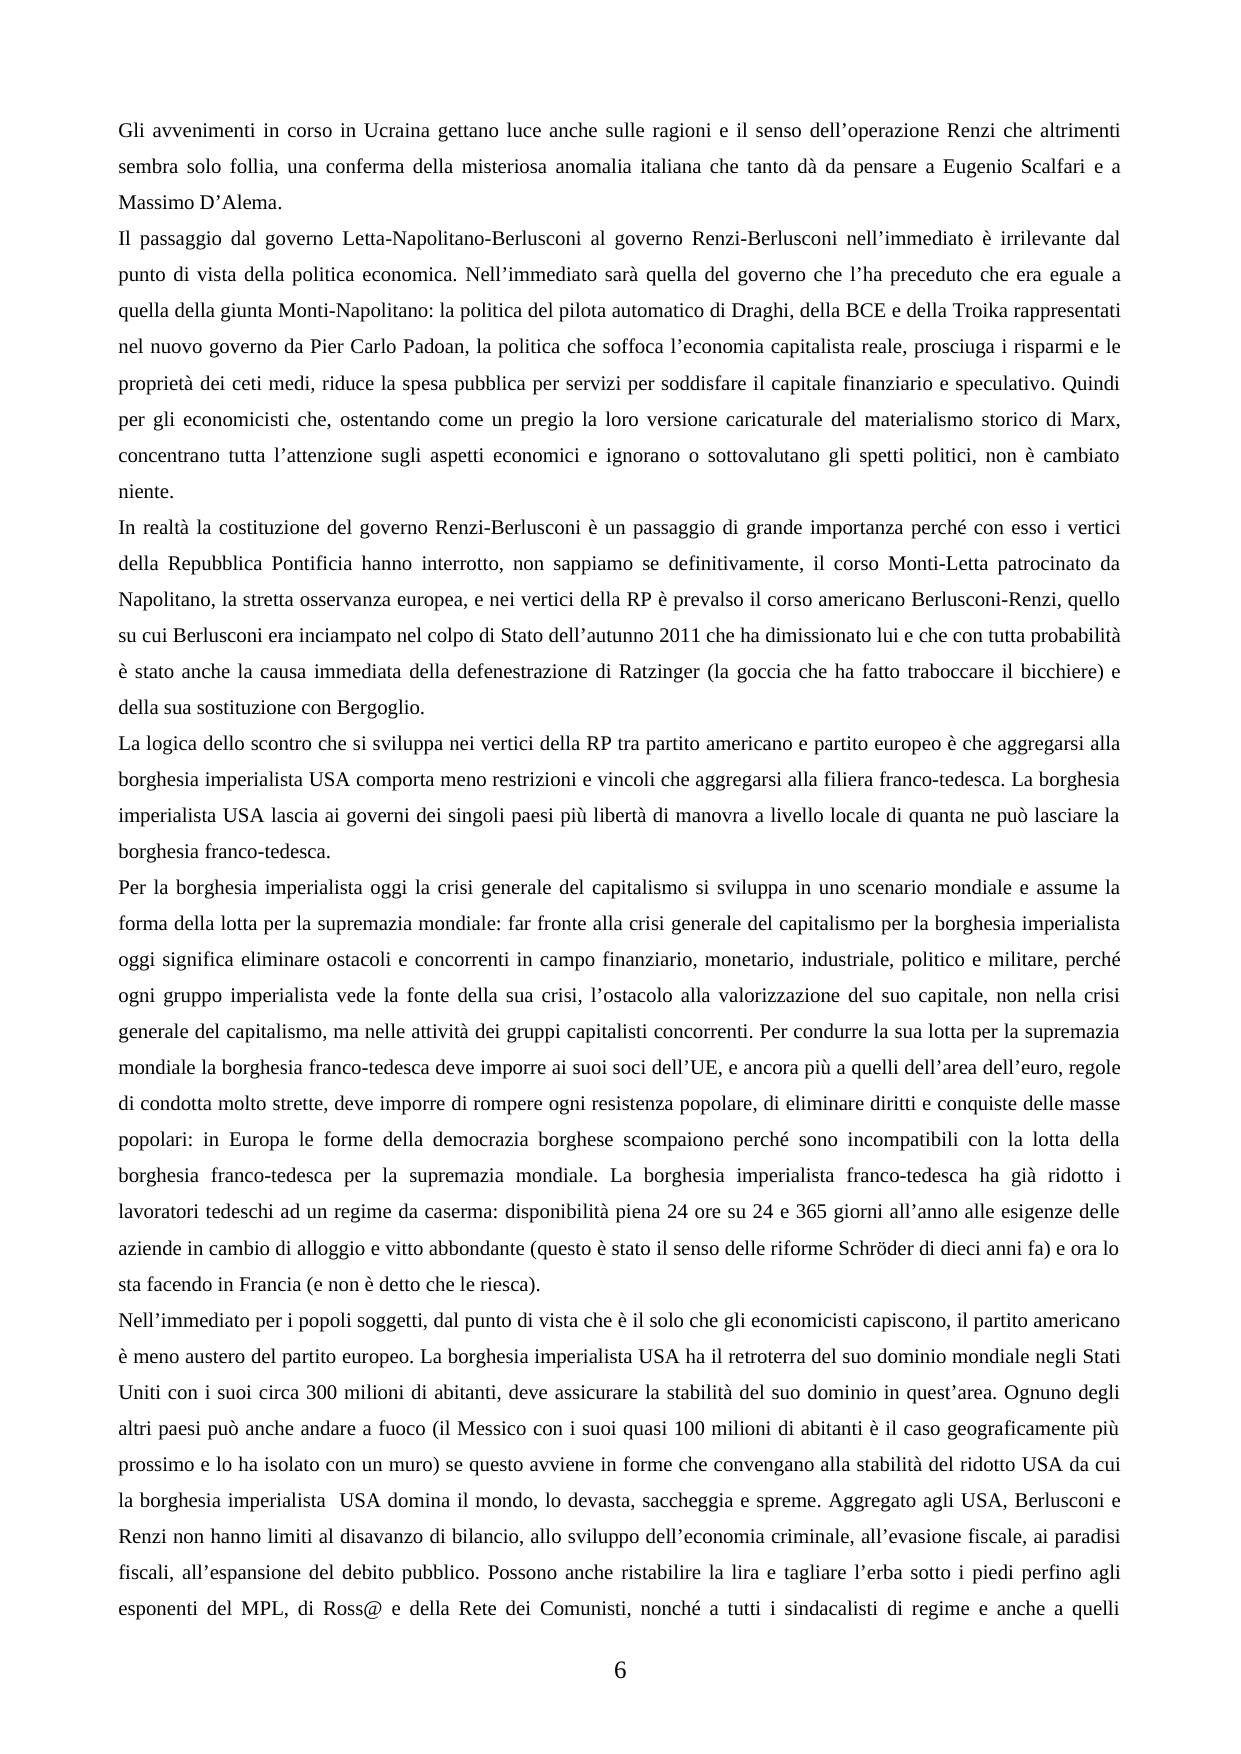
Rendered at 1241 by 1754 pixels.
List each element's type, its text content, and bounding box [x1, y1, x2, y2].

text Gli avvenimenti in corso in Ucraina gettano luce anche sulle ragioni e il senso dell’operazione Renzi che altrimenti sembra solo follia, una conferma della misteriosa anomalia italiana che tanto dà da pensare a Eugenio Scalfari e a Massimo D’Alema. [118, 118, 1122, 214]
text Per la borghesia imperialista oggi la crisi generale del capitalismo si sviluppa in uno scenario mondiale e assume la forma della lotta per la supremazia mondiale: far fronte alla crisi generale del capitalismo per la borghesia imperialista oggi significa eliminare ostacoli e concorrenti in campo finanziario, monetario, industriale, politico e militare, perché ogni gruppo imperialista vede la fonte della sua crisi, l’ostacolo alla valorizzazione del suo capitale, non nella crisi generale del capitalismo, ma nelle attività dei gruppi capitalisti concorrenti. Per condurre la sua lotta per la supremazia mondiale la borghesia franco-tedesca deve imporre ai suoi soci dell’UE, e ancora più a quelli dell’area dell’euro, regole di condotta molto strette, deve imporre di rompere ogni resistenza popolare, di eliminare diritti e conquiste delle masse popolari: in Europa le forme della democrazia borghese scompaiono perché sono incompatibili con la lotta della borghesia franco-tedesca per la supremazia mondiale. La borghesia imperialista franco-tedesca ha già ridotto i lavoratori tedeschi ad un regime da caserma: disponibilità piena 24 ore su 24 e 365 giorni all’anno alle esigenze delle aziende in cambio di alloggio e vitto abbondante (questo è stato il senso delle riforme Schröder di dieci anni fa) e ora lo sta facendo in Francia (e non è detto che le riesca). [118, 875, 1122, 1296]
text In realtà la costituzione del governo Renzi-Berlusconi è un passaggio di grande importanza perché con esso i vertici della Repubblica Pontificia hanno interrotto, non sappiamo se definitivamente, il corso Monti-Letta patrocinato da Napolitano, la stretta osservanza europea, e nei vertici della RP è prevalso il corso americano Berlusconi-Renzi, quello su cui Berlusconi era inciampato nel colpo di Stato dell’autunno 2011 che ha dimissionato lui e che con tutta probabilità è stato anche la causa immediata della defenestrazione di Ratzinger (la goccia che ha fatto traboccare il bicchiere) e della sua sostituzione con Bergoglio. [118, 514, 1122, 719]
text La logica dello scontro che si sviluppa nei vertici della RP tra partito americano e partito europeo è che aggregarsi alla borghesia imperialista USA comporta meno restrizioni e vincoli che aggregarsi alla filiera franco-tedesca. La borghesia imperialista USA lascia ai governi dei singoli paesi più libertà di manovra a livello locale di quanta ne può lasciare la borghesia franco-tedesca. [118, 731, 1122, 863]
text Nell’immediato per i popoli soggetti, dal punto di vista che è il solo che gli economicisti capiscono, il partito americano è meno austero del partito europeo. La borghesia imperialista USA ha il retroterra del suo dominio mondiale negli Stati Uniti con i suoi circa 300 milioni di abitanti, deve assicurare la stabilità del suo dominio in quest’area. Ognuno degli altri paesi può anche andare a fuoco (il Messico con i suoi quasi 100 milioni di abitanti è il caso geograficamente più prossimo e lo ha isolato con un muro) se questo avviene in forme che convengano alla stabilità del ridotto USA da cui la borghesia imperialista USA domina il mondo, lo devasta, saccheggia e spreme. Aggregato agli USA, Berlusconi e Renzi non hanno limiti al disavanzo di bilancio, allo sviluppo dell’economia criminale, all’evasione fiscale, ai paradisi fiscali, all’espansione del debito pubblico. Possono anche ristabilire la lira e tagliare l’erba sotto i piedi perfino agli esponenti del MPL, di Ross@ e della Rete dei Comunisti, nonché a tutti i sindacalisti di regime e anche a quelli [118, 1307, 1122, 1620]
text Il passaggio dal governo Letta-Napolitano-Berlusconi al governo Renzi-Berlusconi nell’immediato è irrilevante dal punto di vista della politica economica. Nell’immediato sarà quella del governo che l’ha preceduto che era eguale a quella della giunta Monti-Napolitano: la politica del pilota automatico di Draghi, della BCE e della Troika rappresentati nel nuovo governo da Pier Carlo Padoan, la politica che soffoca l’economia capitalista reale, prosciuga i risparmi e le proprietà dei ceti medi, riduce la spesa pubblica per servizi per soddisfare il capitale finanziario e speculativo. Quindi per gli economicisti che, ostentando come un pregio la loro versione caricaturale del materialismo storico di Marx, concentrano tutta l’attenzione sugli aspetti economici e ignorano o sottovalutano gli spetti politici, non è cambiato niente. [118, 226, 1122, 503]
